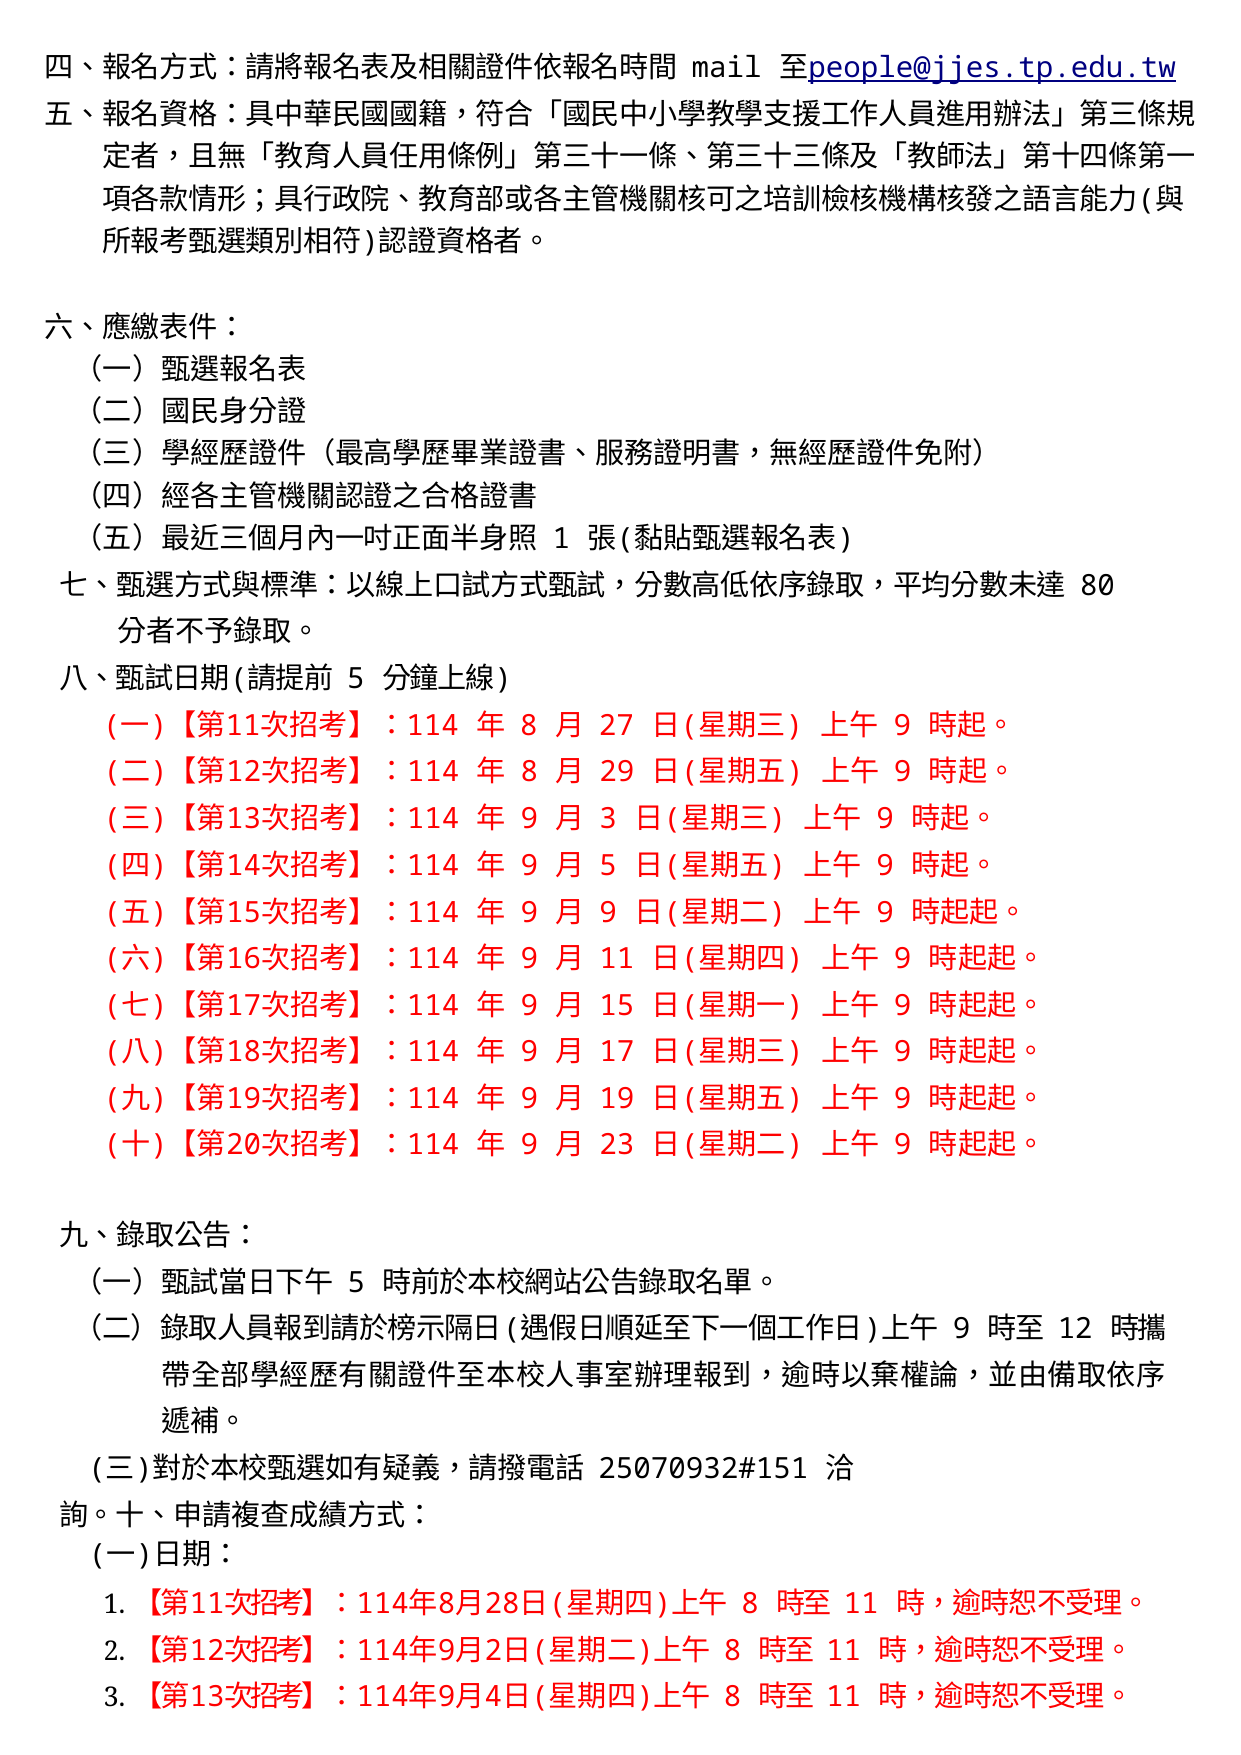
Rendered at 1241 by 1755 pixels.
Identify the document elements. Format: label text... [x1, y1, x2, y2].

text 七、甄選方式與標準：以線上口試方式甄試，分數高低依序錄取，平均分數未達 80 分者不予錄取。 [59, 561, 1148, 650]
text (二)【第12次招考】：114 年 8 月 29 日(星期五) 上午 9 時起。 [103, 748, 1196, 790]
list 【第11次招考】：114年8月28日(星期四)上午 8 時至 11 時，逾時恕不受理。 [103, 1579, 1196, 1622]
text (三)對於本校甄選如有疑義，請撥電話 25070932#151 洽詢。十、申請複查成績方式： [59, 1445, 862, 1534]
text (九)【第19次招考】：114 年 9 月 19 日(星期五) 上午 9 時起起。 [103, 1074, 1196, 1117]
text (一)日期： [89, 1538, 1196, 1571]
text 九、錄取公告： [59, 1212, 1196, 1254]
text （二）國民身分證 [44, 388, 1196, 430]
text (四)【第14次招考】：114 年 9 月 5 日(星期五) 上午 9 時起。 [103, 842, 1196, 884]
text (十)【第20次招考】：114 年 9 月 23 日(星期二) 上午 9 時起起。 [103, 1121, 1196, 1163]
text 八、甄試日期(請提前 5 分鐘上線) [59, 655, 1196, 697]
text （五）最近三個月內一吋正面半身照 1 張(黏貼甄選報名表) [44, 514, 1196, 557]
text (六)【第16次招考】：114 年 9 月 11 日(星期四) 上午 9 時起起。 [103, 935, 1196, 977]
text 六、應繳表件： [44, 303, 1196, 345]
text （一）甄選報名表 [44, 345, 1196, 388]
text (一)【第11次招考】：114 年 8 月 27 日(星期三) 上午 9 時起。 [103, 701, 1196, 744]
text （二）錄取人員報到請於榜示隔日(遇假日順延至下一個工作日)上午 9 時至 12 時攜帶全部學經歷有關證件至本校人事室辦理報到，逾時以棄權論，並由備取依序遞補。 [73, 1305, 1168, 1440]
text (三)【第13次招考】：114 年 9 月 3 日(星期三) 上午 9 時起。 [103, 795, 1196, 837]
text 四、報名方式：請將報名表及相關證件依報名時間 mail 至people@jjes.tp.edu.tw [44, 44, 1196, 86]
text （四）經各主管機關認證之合格證書 [44, 472, 1196, 514]
text (七)【第17次招考】：114 年 9 月 15 日(星期一) 上午 9 時起起。 [103, 981, 1196, 1024]
list 【第12次招考】：114年9月2日(星期二)上午 8 時至 11 時，逾時恕不受理。 [103, 1626, 1196, 1668]
text （三）學經歷證件（最高學歷畢業證書、服務證明書，無經歷證件免附） [44, 430, 1196, 472]
text （一）甄試當日下午 5 時前於本校網站公告錄取名單。 [73, 1258, 1196, 1301]
text (八)【第18次招考】：114 年 9 月 17 日(星期三) 上午 9 時起起。 [103, 1028, 1196, 1070]
list 【第13次招考】：114年9月4日(星期四)上午 8 時至 11 時，逾時恕不受理。 [103, 1673, 1196, 1715]
text (五)【第15次招考】：114 年 9 月 9 日(星期二) 上午 9 時起起。 [103, 888, 1196, 931]
text 五、報名資格：具中華民國國籍，符合「國民中小學教學支援工作人員進用辦法」第三條規定者，且無「教育人員任用條例」第三十一條、第三十三條及「教師法」第十四條第一項各款情形；具行政院、教育部或各主管機關核可之培訓檢核機構核發之語言能力(與所報考甄選類別相符)認證資格者。 [44, 91, 1196, 260]
